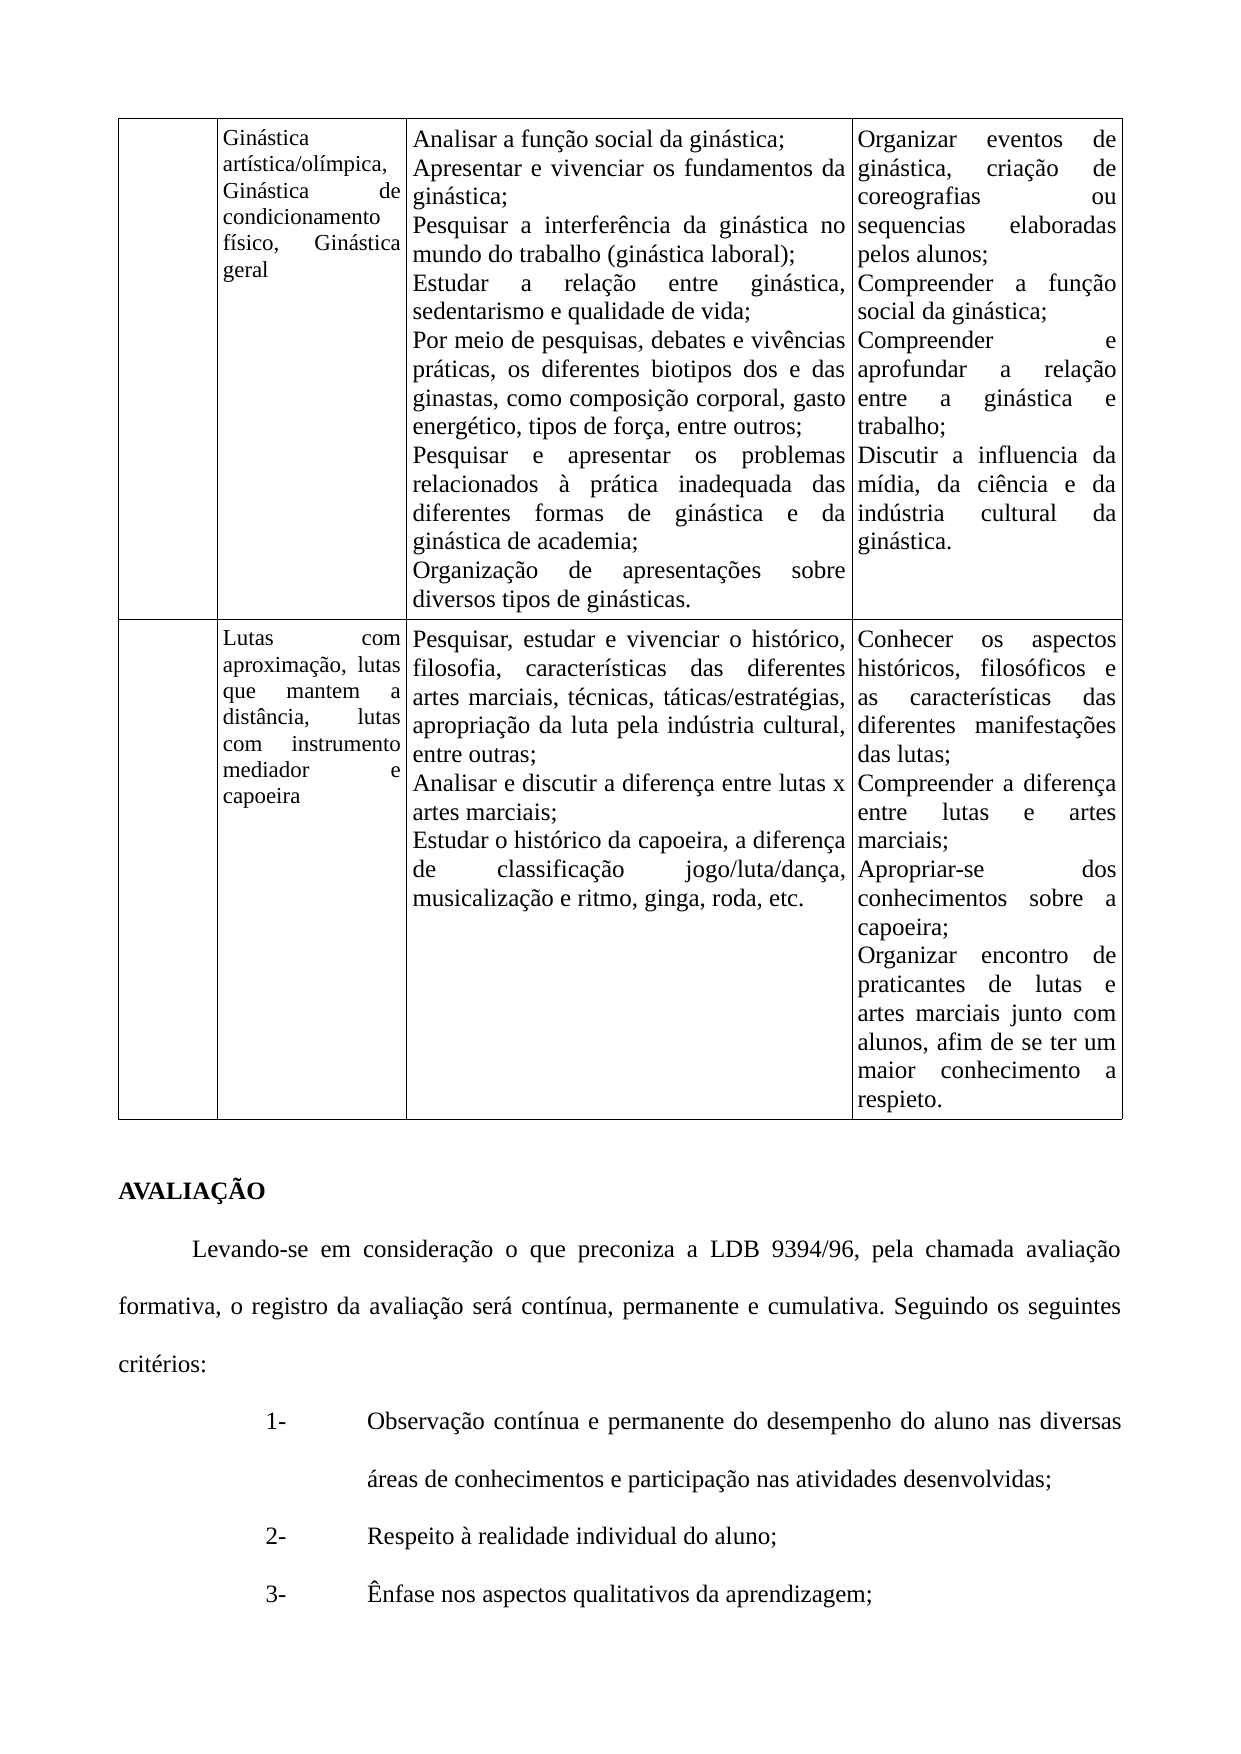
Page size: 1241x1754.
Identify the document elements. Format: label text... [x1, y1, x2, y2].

list Ênfase nos aspectos qualitativos da aprendizagem; [265, 1579, 1122, 1608]
table_cell Organizar eventos de ginástica, criação de coreografias ou sequencias elaboradas pelos alunos; Compreender a função social da ginástica; Compreender e aprofundar a relação entre a ginástica e trabalho; Discutir a influencia da mídia, da ciência e da indústria cultural da ginástica. [853, 119, 1122, 618]
table_cell [119, 119, 217, 618]
table_cell Conhecer os aspectos históricos, filosóficos e as características das diferentes manifestações das lutas; Compreender a diferença entre lutas e artes marciais; Apropriar-se dos conhecimentos sobre a capoeira; Organizar encontro de praticantes de lutas e artes marciais junto com alunos, afim de se ter um maior conhecimento a respieto. [853, 620, 1122, 1119]
table_cell Lutas com aproximação, lutas que mantem a distância, lutas com instrumento mediador e capoeira [218, 620, 406, 1119]
text Levando-se em consideração o que preconiza a LDB 9394/96, pela chamada avaliação formativa, o registro da avaliação será contínua, permanente e cumulativa. Seguindo os seguintes critérios: [118, 1234, 1122, 1378]
text AVALIAÇÃO [118, 1176, 1122, 1205]
list Respeito à realidade individual do aluno; [265, 1521, 1122, 1550]
table_cell [119, 620, 217, 1119]
list Observação contínua e permanente do desempenho do aluno nas diversas áreas de conhecimentos e participação nas atividades desenvolvidas; [265, 1406, 1122, 1493]
table_cell Analisar a função social da ginástica; Apresentar e vivenciar os fundamentos da ginástica; Pesquisar a interferência da ginástica no mundo do trabalho (ginástica laboral); Estudar a relação entre ginástica, sedentarismo e qualidade de vida; Por meio de pesquisas, debates e vivências práticas, os diferentes biotipos dos e das ginastas, como composição corporal, gasto energético, tipos de força, entre outros; Pesquisar e apresentar os problemas relacionados à prática inadequada das diferentes formas de ginástica e da ginástica de academia; Organização de apresentações sobre diversos tipos de ginásticas. [407, 119, 852, 618]
table_cell Pesquisar, estudar e vivenciar o histórico, filosofia, características das diferentes artes marciais, técnicas, táticas/estratégias, apropriação da luta pela indústria cultural, entre outras; Analisar e discutir a diferença entre lutas x artes marciais; Estudar o histórico da capoeira, a diferença de classificação jogo/luta/dança, musicalização e ritmo, ginga, roda, etc. [407, 620, 852, 1119]
table_cell Ginástica artística/olímpica, Ginástica de condicionamento físico, Ginástica geral [218, 119, 406, 618]
